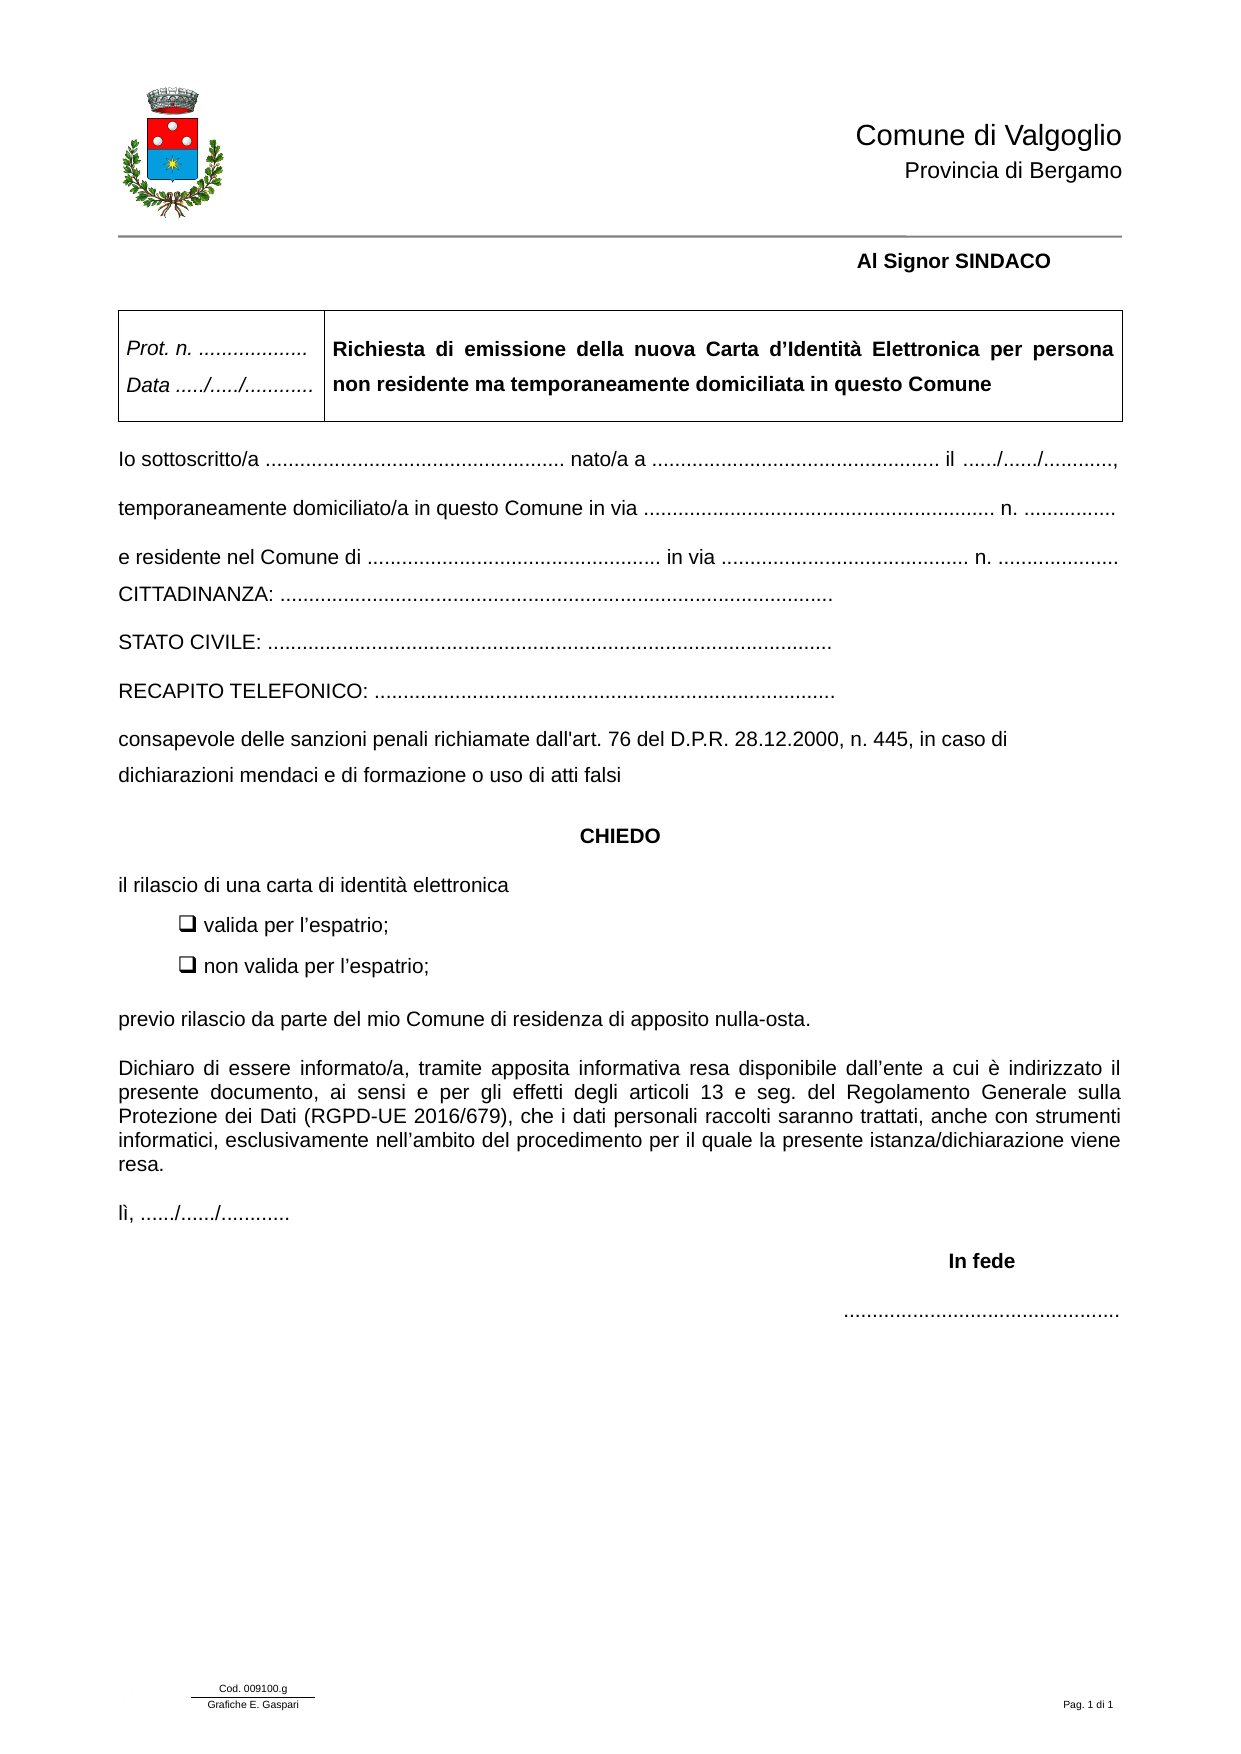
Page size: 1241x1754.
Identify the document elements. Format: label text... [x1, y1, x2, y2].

text il rilascio di una carta di identità elettronica [118, 873, 1122, 897]
text e residente nel Comune di ................................................... in via ........................................... n. ..................... [118, 545, 1122, 569]
table_header Prot. n. ................... Data ...../...../............ [119, 311, 324, 421]
text consapevole delle sanzioni penali richiamate dall'art. 76 del D.P.R. 28.12.2000, n. 445, in caso di dichiarazioni mendaci e di formazione o uso di atti falsi [118, 727, 1122, 787]
text lì, ....../....../............ [118, 1200, 1122, 1224]
text STATO CIVILE: .................................................................................................. [118, 630, 1122, 654]
text Al Signor SINDACO [857, 249, 1122, 273]
text previo rilascio da parte del mio Comune di residenza di apposito nulla-osta. [118, 1007, 1122, 1031]
picture [122, 87, 224, 219]
text Io sottoscritto/a .................................................... nato/a a .................................................. il ....../....../............, [118, 447, 1122, 471]
text Comune di Valgoglio [224, 118, 1122, 152]
text temporaneamente domiciliato/a in questo Comune in via ............................................................. n. ................ [118, 496, 1122, 520]
text RECAPITO TELEFONICO: ................................................................................ [118, 678, 1122, 702]
text ................................................ [118, 1298, 1122, 1322]
text CHIEDO [118, 824, 1122, 848]
text  valida per l’espatrio; [177, 913, 1122, 937]
table_header Richiesta di emissione della nuova Carta d’Identità Elettronica per persona non residente ma temporaneamente domiciliata in questo Comune [325, 311, 1122, 421]
text Dichiaro di essere informato/a, tramite apposita informativa resa disponibile dall’ente a cui è indirizzato il presente documento, ai sensi e per gli effetti degli articoli 13 e seg. del Regolamento Generale sulla Protezione dei Dati (RGPD-UE 2016/679), che i dati personali raccolti saranno trattati, anche con strumenti informatici, esclusivamente nell’ambito del procedimento per il quale la presente istanza/dichiarazione viene resa. [118, 1056, 1122, 1175]
text CITTADINANZA: ................................................................................................ [118, 582, 1122, 606]
text  non valida per l’espatrio; [177, 953, 1122, 978]
text In fede [118, 1249, 1122, 1273]
text Provincia di Bergamo [224, 157, 1122, 183]
